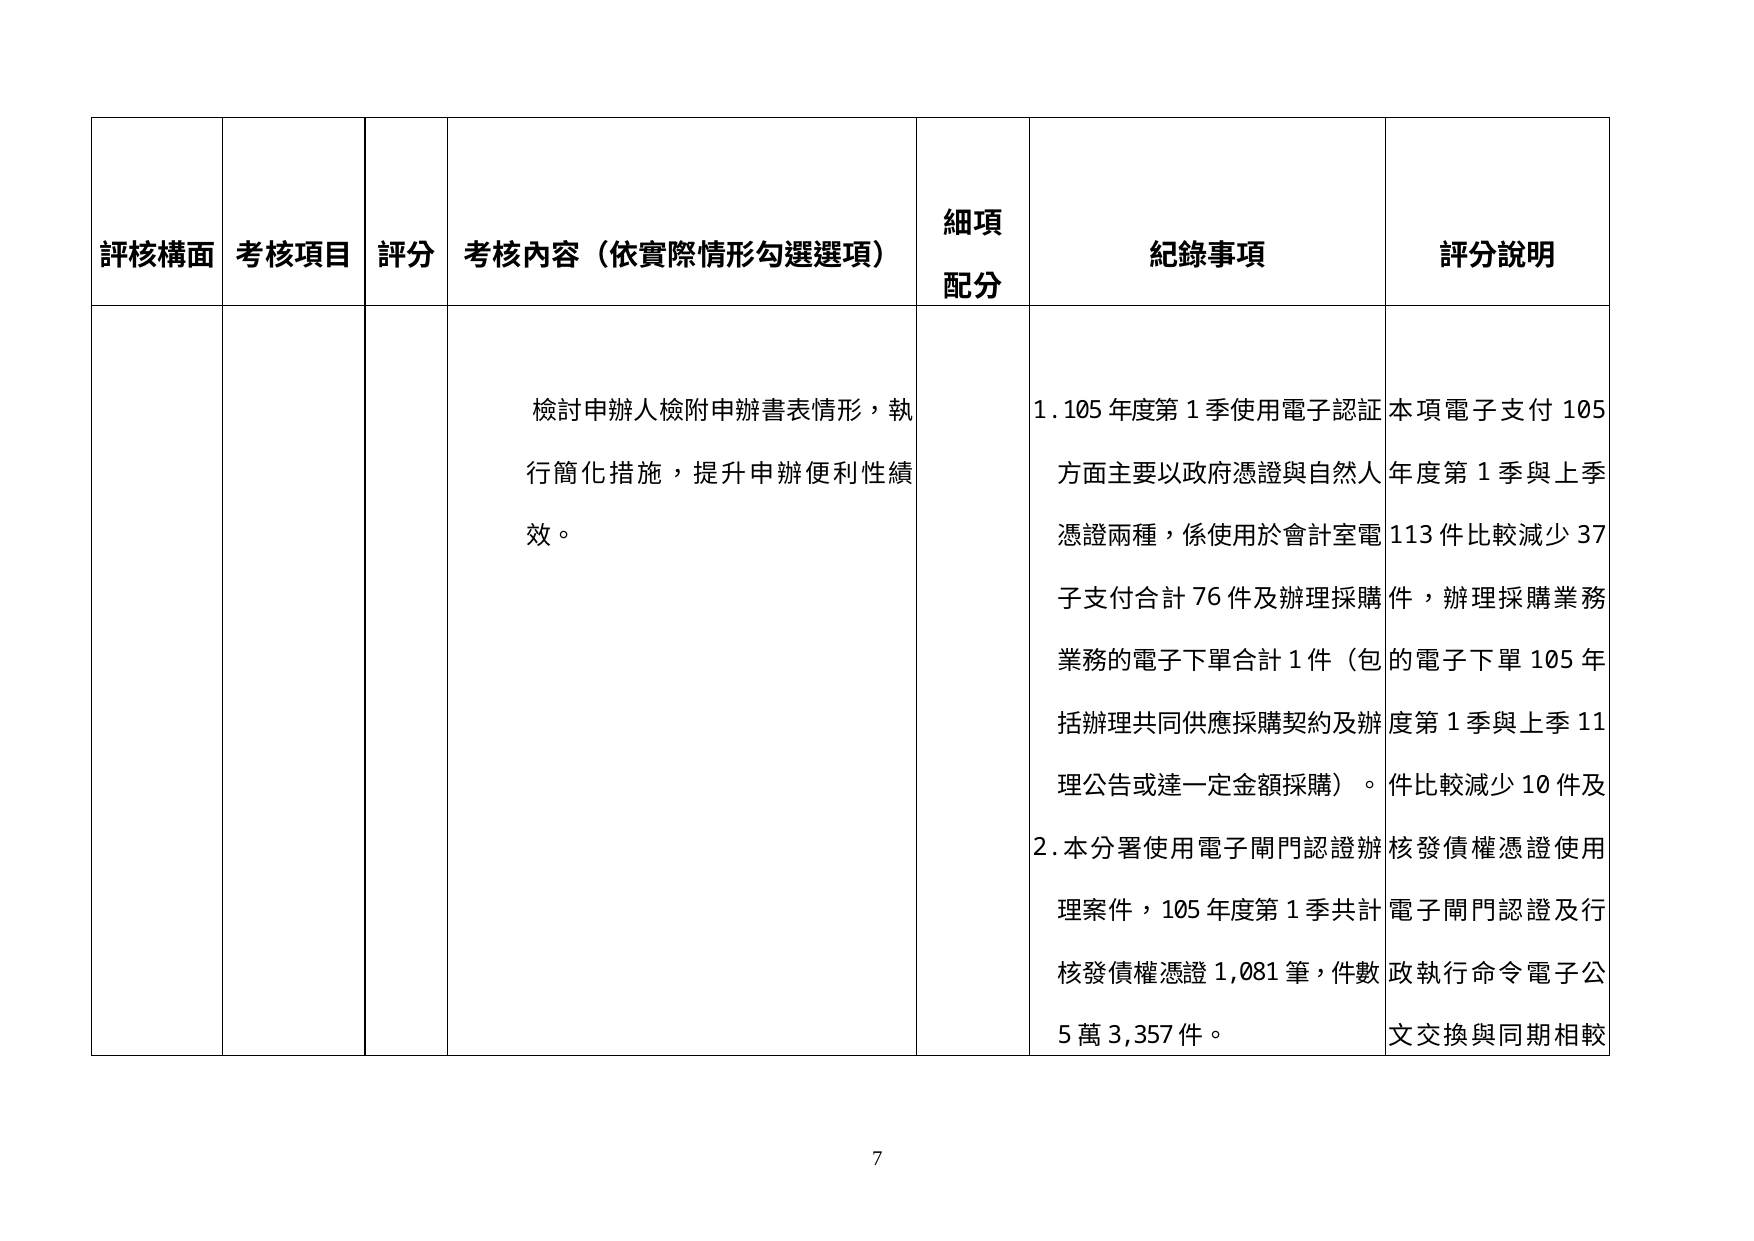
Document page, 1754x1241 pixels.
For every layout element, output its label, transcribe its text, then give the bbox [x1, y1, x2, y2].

table_cell [92, 306, 222, 1054]
table_cell [917, 306, 1029, 1054]
table_header 評分 [366, 118, 447, 304]
table_cell 1.105年度第1季使用電子認証方面主要以政府憑證與自然人憑證兩種，係使用於會計室電子支付合計76件及辦理採購業務的電子下單合計1件（包括辦理共同供應採購契約及辦理公告或達一定金額採購）。 2.本分署使用電子閘門認證辦理案件，105年度第1季共計核發債權憑證1,081筆，件數5萬3,357件。 [1030, 306, 1385, 1054]
table_header 評核構面 [92, 118, 222, 304]
table_cell [366, 306, 447, 1054]
table_cell [223, 306, 364, 1054]
table_header 考核項目 [223, 118, 364, 304]
table_header 考核內容（依實際情形勾選選項） [448, 118, 916, 304]
table_cell （一）服務流程便捷性（180分） 1.單一窗口服務全功能程度（60分） 建置全功能化單一窗口，提供民眾多種與整合服務情形。 2.申辦案件流程簡化情形（60分） 檢討簡化申辦流程，提升便民服務之績效。 3.申辦案件書表減量程度（60分） 檢討申辦人檢附申辦書表情形，執行簡化措施，提升申辦便利性績效。 （二）服務流程透明度（100分） 1.案件處理流程查詢公開程度（60分） （1）提供案件承辦資訊種類（40分） ■提供承辦單位及電話，且於服務場所及機關網站（頁）公布標準處理流程，並主動告知申請人處理程序。 □提供承辦單位及電話，且於服務場所及機關網站（頁）公布標準處理流程。 □提供承辦單位及電話。 （2）提供案件查詢管道種類（20分） □提供現場、電話、網路及其他方式（如PDA等）。 ■提供現場、電話及網路查詢。 □提供現場查詢。 2.案件處理流程主動回應程度（40分） □機關受理案件後提供申請人收件確認訊息；且處理案件超過標準作業時間主動告知申請人。 ■機關受理案件後提供申請人收件確認訊息。 （一）機關形象(50分) 1.洽公環境適切程度（25分） ■民眾對於機關整體洽公環境的滿意度達85％以上。 □民眾對於機關整體洽公環境的滿意度達75％以上。 □民眾對於機關整體洽公環境的滿意度達65％以上。 2.服務設施合宜程度（25分） ■除提供「核心設施」外，另備有「一般設施」供民眾使用，且有必要的使用說明與管理，確保設施品質。 □提供「核心設施」供民眾使用，且有必要的使用說明與管理，並定期檢查與充實，確保設施品質。 □提供「核心設施」供民眾使用，且有必要的使用說明與管理，確保設施品質。 (二)服務行為友善性與專業度（90分） 服務親和程度（40分） （1）洽公服務禮儀滿意度（20分） ■民眾對於洽公服務禮儀的滿意度達80％以上。 □民眾對於洽公服務禮儀的滿意度達75％以上。 □民眾對於洽公服務禮儀的滿意度達65％以上。 （2）電話禮貌測試績效（20分） ■機關電話禮貌測試結果優良。 （測試分數90分以上） □機關電話禮貌測試結果良好。 （測試分數80分以上） □機關電話禮貌測試結果普通。 （測試分數70分以上） 2.服務可勝任程度（50分） ■服務人員回應問題正確率達90％以上。 □服務人員回應問題正確率達85％以上。 □服務人員回應問題正確率達80％以上。 □服務人員回應問題正確率達75％以上。 □服務人員回應問題正確率達65％以上。 （三）服務行銷有效程度（30分） 施政宣導有效程度（30分） ■施政宣導資料置機關網站公告周知。 ■為民服務場所提供相關文宣品宣傳。 ■辦理施政宣導活動。 ■透過平面或電子媒體進行宣導。 ■藉由參與公益或社區活動進行施政宣導。 （一）顧客滿意情形（80分） 機關服務滿意情形（80分） ■定期辦理服務滿意度調查，且服務滿意度達80﹪以上。 ■定期辦理服務滿意度趨勢分析,自我檢討提出改善服務措施，且有執行績效。 ■服務滿意度成長率 （二）民眾意見回應與改善情形（70分） 辦理民眾意見處理滿意度調查，滿意度達60%以上。 設有民眾意見（含新聞輿情）處理機制及標準作業程序，且定期定期進行演練及檢討，並提供協談諮商服務。 提供民眾意見處理滿意度成長率數據。 （一）資訊公開適切性與內容有效性（50分） 1.公開法令、政策及服務資訊程度（30分） （1）依據「政府資訊公開法」第7條主動公開相關資訊於網站（頁）比例（20分） ■應公開且已公開資訊比例達100％以上，並於網站（頁）設置「主動公開資訊」專區。 □應公開且已公開資訊比例達90％以上，並於網站（頁）設置「主動公開資訊」專區。 （2）服務措施及出版品資訊周知度（10分） □公開服務措施、FAQ、機關活動、文宣品、出版品，另其他重要資訊1種以上。 ■公開服務措施、FAQ、機關活動、文宣品、出版品。 □公開服務措施、FAQ、機關活動、文宣品。 2.資訊內容有效性（20分） ■網站（頁）資訊內容及連結抽測正確件數達14件以上。 □網站（頁）資訊內容及連結抽測正確件數達13件以上。 □網站（頁）資訊內容及連結抽測正確件數達12件以上。 （二）資訊檢完整性與便捷性（50分） ■提供全文檢索。 ■提供檢索功能說明及使用範例及資訊檢索建議。 ■提供進階功能檢索。 ■提供分類檢索，且符合詮釋資料及分類檢索規範。 （一）線上服務量能擴展性（50分） 1.線上服務提供及使用情形（50分） （1）線上服務量能（30分） ■提供線上服務項目。 ■提供線上服務項目成長數據，並持續成長。 ■於MyEGov提供線上服務項目。 （2）線上服務推廣績效（10分） ■透過推廣行銷活動提升民眾對於線上服務的認知與回應情形。 （3）電子表單簡化績效（10分） □提出電子表單簡化建議或執行表單簡化工作，並進行電子表單管理。 ■提出電子表單簡化建議或執行表單簡化工作。 （二）電子參與多樣性（50分） 1.電子參與多元程度（50分） □除民眾意見反映及討論區外，另提供電子參與方式2種以上，且有互動機制及實際回應。 □除民眾意見反映及討論區外，另提供電子參與方式1種，且有互動機制及實際回應。 ■提供民眾意見反映及討論區，且有互動機制及實際回應。 有價值的創意服務（130分） ■服務時間彈性調整：如採取假日門 市、中午不打烊、夜間服務等作法。 ■服務地點延伸：如突破現場、臨櫃辦理之限制，採取異地申辦即取件，電話、傳真辦理及取件等作法。 ■服務項目改造：如服務項目總體檢，檢討非必要之服務並予以終結；或新增（創）服務項目，如策略聯盟、開發客製化服務等。 ■服務方法創新：如利用資訊科技推動網路繳、付款服務；提供主動服務等。 ■其他創新服務樣態。 （二）服務措施延續性及標竿學習推動效益（40分） ■創意服務措施是否成為機關標準服務並有標準作業流程。 ■創意服務措施是否持續檢討改善。 □創意服務措施提供作為其他機關標竿學習效益與擴散效果。 （三）組織內部創新機制及運作情形（30 分） ■機關能否產生源源不絕的創新服 務之關鍵所在是組織內部創新機 制及運作。 ■機關應詳細說明內部創新提案機 制之建立及運作情形，並確保該機 制可常態性持續運轉。 [448, 306, 916, 1054]
table_header 細項 配分 [917, 118, 1029, 304]
table_header 評分說明 [1386, 118, 1609, 304]
table_header 紀錄事項 [1030, 118, 1385, 304]
table_cell 本項電子支付105年度第1季與上季113件比較減少37件，辦理採購業務的電子下單105年度第1季與上季11件比較減少10件及核發債權憑證使用電子閘門認證及行政執行命令電子公文交換與同期相較 [1386, 306, 1609, 1054]
